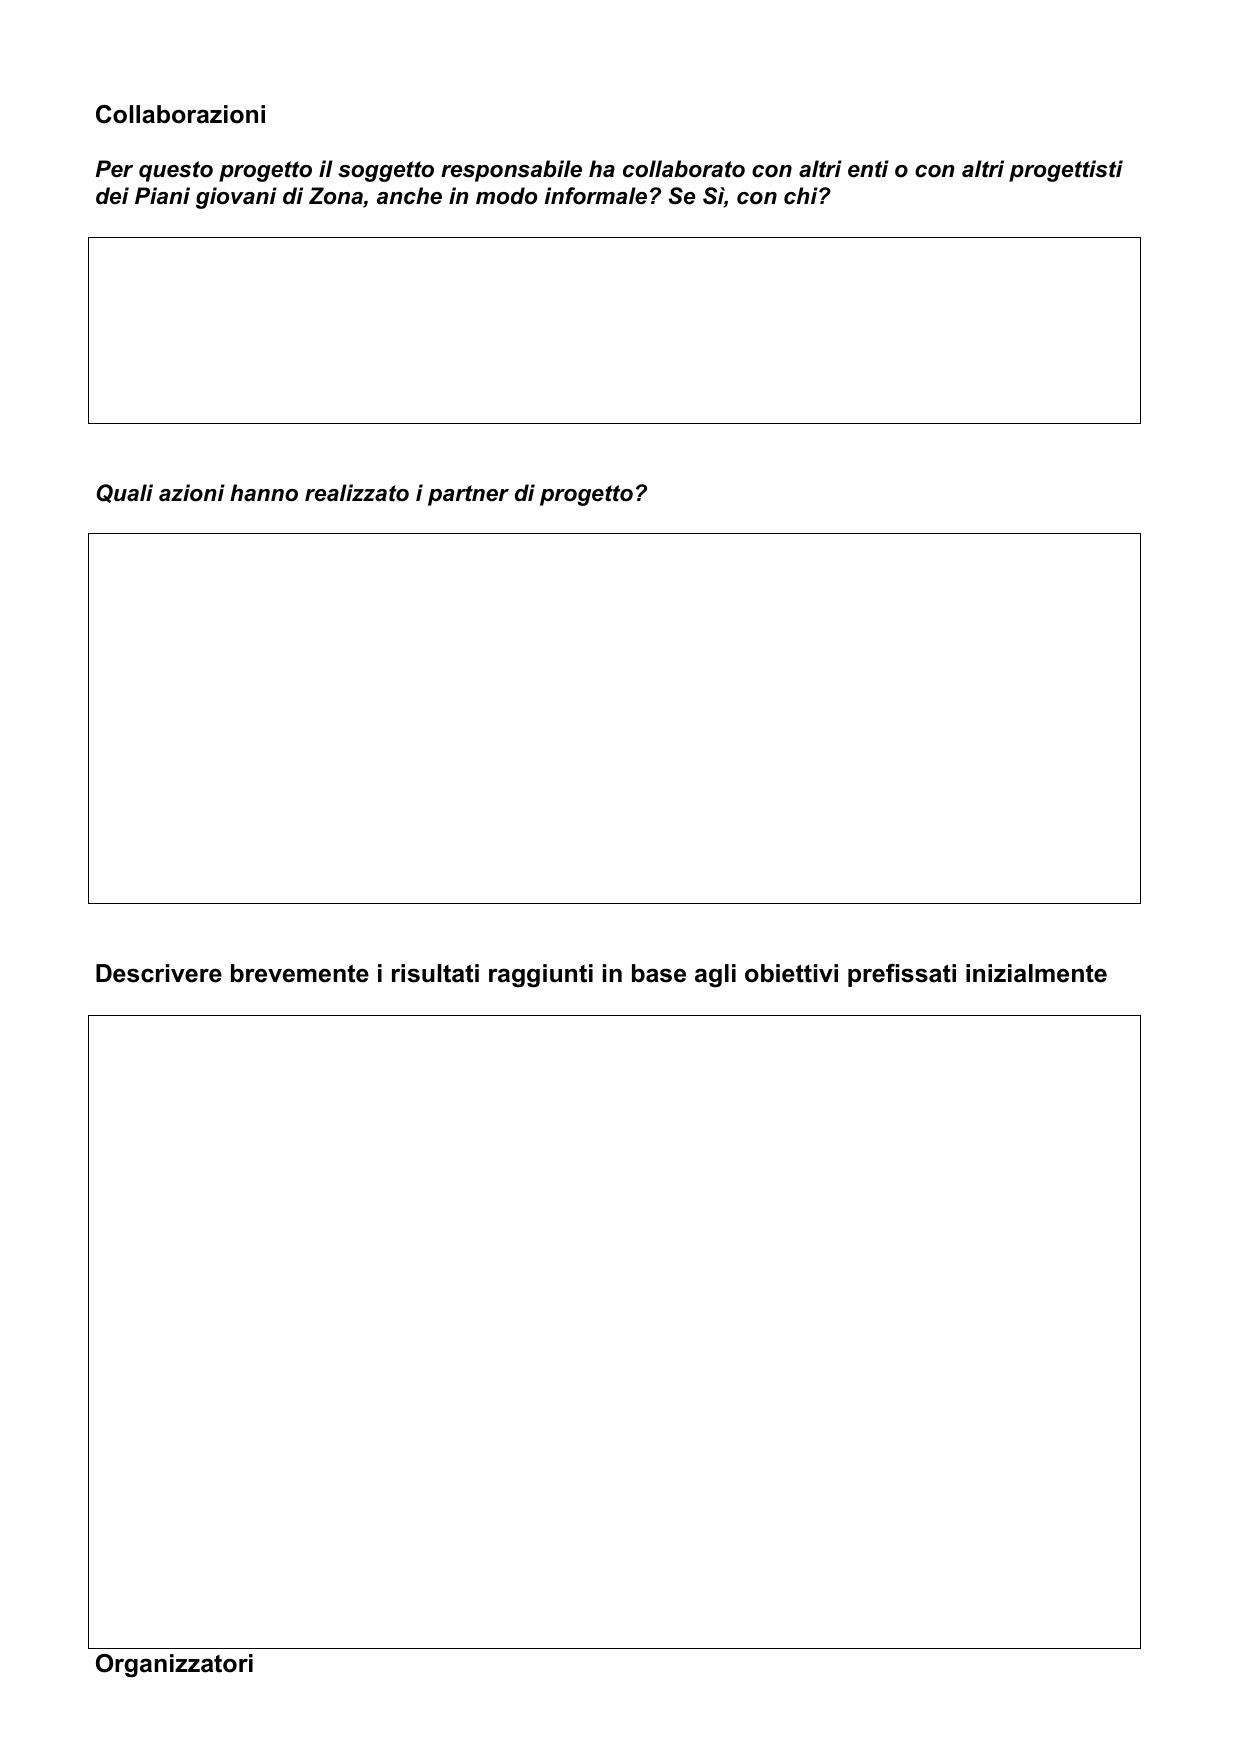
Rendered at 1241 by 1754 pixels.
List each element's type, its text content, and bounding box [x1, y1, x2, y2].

table_header [89, 1016, 1140, 1648]
text Descrivere brevemente i risultati raggiunti in base agli obiettivi prefissati inizialmente [94, 959, 1146, 988]
text Per questo progetto il soggetto responsabile ha collaborato con altri enti o con altri progettisti dei Piani giovani di Zona, anche in modo informale? Se Sì, con chi? [94, 156, 1146, 209]
text Organizzatori [94, 1649, 1146, 1678]
text Collaborazioni [94, 99, 1146, 128]
text Quali azioni hanno realizzato i partner di progetto? [94, 480, 1146, 506]
table_header [89, 534, 1140, 902]
table_header [89, 238, 1140, 423]
